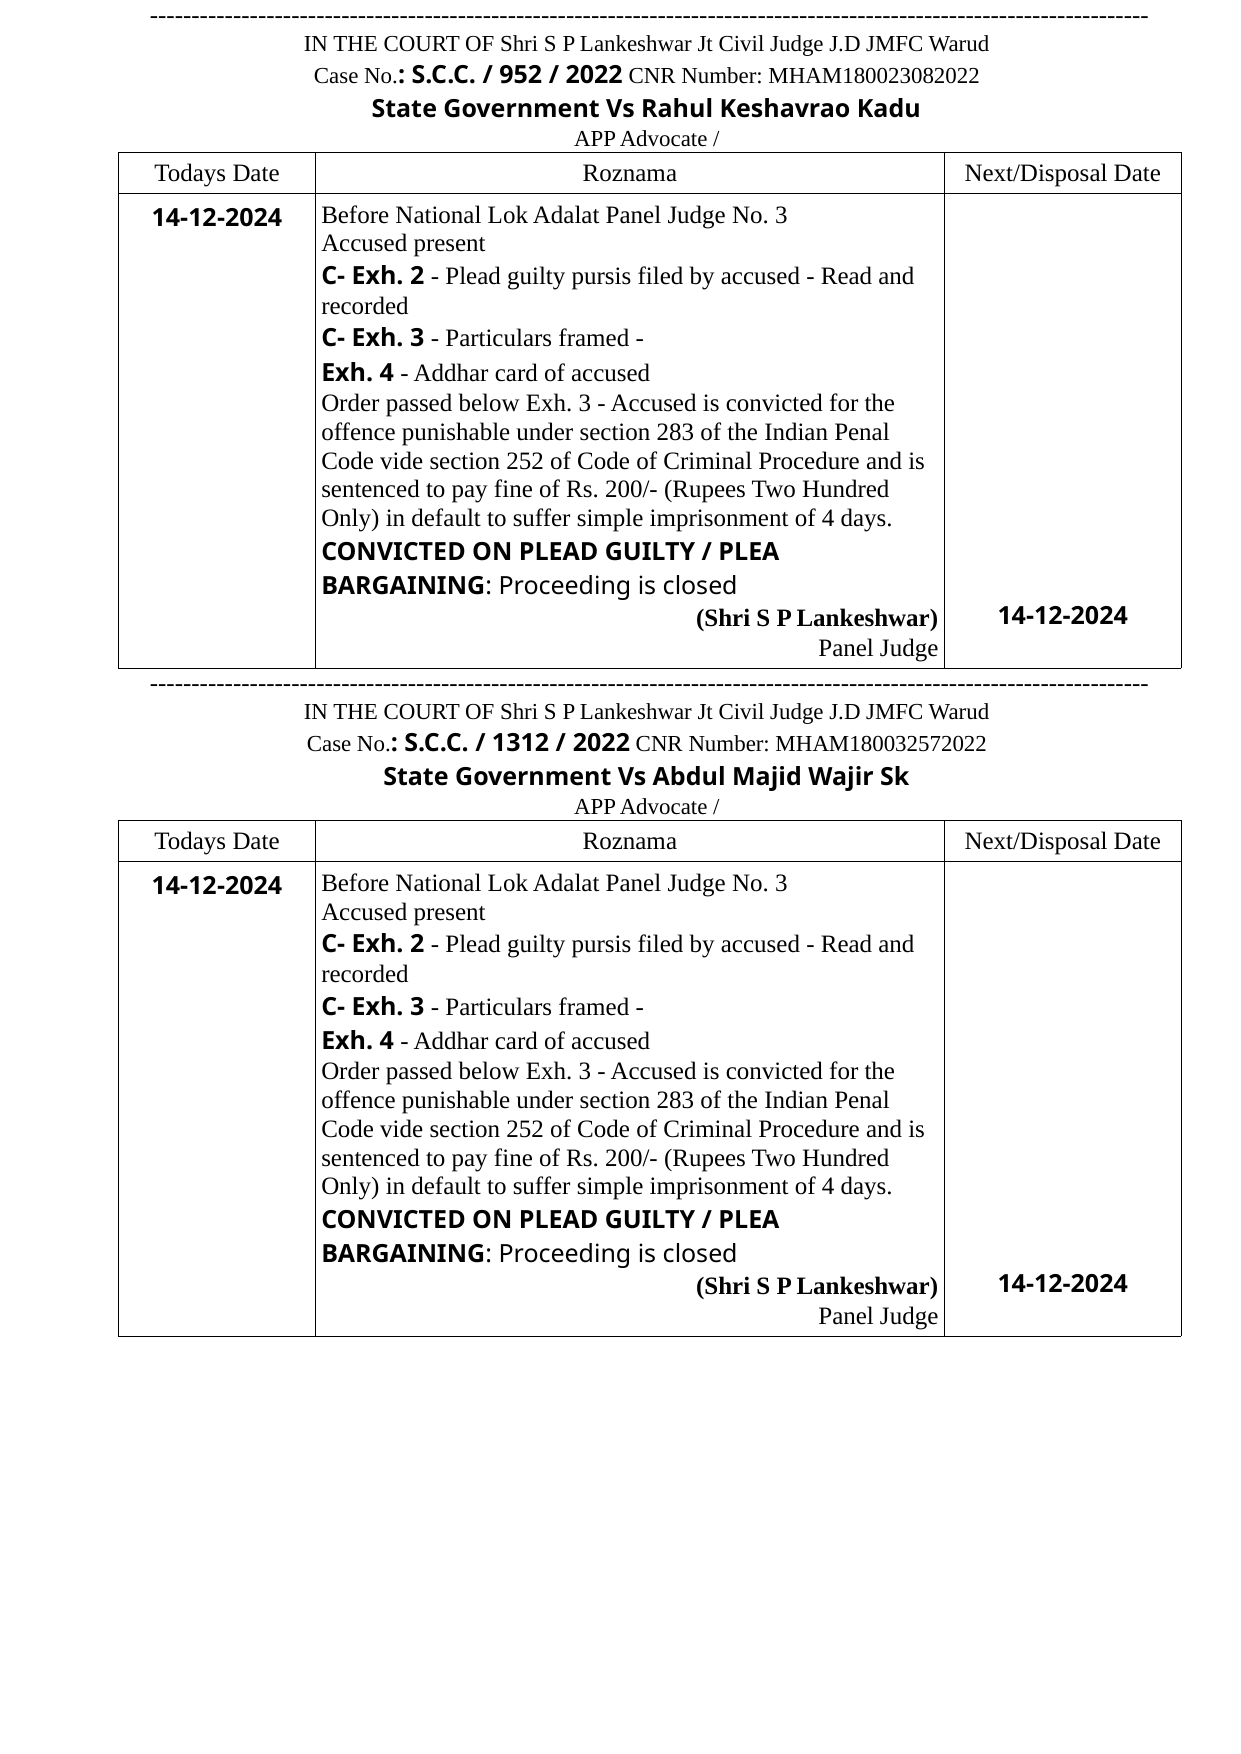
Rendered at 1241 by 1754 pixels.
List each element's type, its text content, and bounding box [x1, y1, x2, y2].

table_header Todays Date [119, 153, 315, 193]
table_cell Before National Lok Adalat Panel Judge No. 3 Accused present C- Exh. 2 - Plead guilty pursis filed by accused - Read and recorded C- Exh. 3 - Particulars framed - Exh. 4 - Addhar card of accused Order passed below Exh. 3 - Accused is convicted for the offence punishable under section 283 of the Indian Penal Code vide section 252 of Code of Criminal Procedure and is sentenced to pay fine of Rs. 200/- (Rupees Two Hundred Only) in default to suffer simple imprisonment of 4 days. CONVICTED ON PLEAD GUILTY / PLEA BARGAINING: Proceeding is closed (Shri S P Lankeshwar) Panel Judge [316, 862, 944, 1336]
table_cell 14-12-2024 [945, 862, 1181, 1336]
text ------------------------------------------------------------------------------------------------------------------------ [118, 0, 1181, 29]
text ------------------------------------------------------------------------------------------------------------------------ [118, 669, 1181, 697]
table_header Roznama [316, 821, 944, 861]
text IN THE COURT OF Shri S P Lankeshwar Jt Civil Judge J.D JMFC Warud Case No.: S.C.C. / 952 / 2022 CNR Number: MHAM180023082022 State Government Vs Rahul Keshavrao Kadu APP Advocate / [118, 30, 1181, 151]
text IN THE COURT OF Shri S P Lankeshwar Jt Civil Judge J.D JMFC Warud Case No.: S.C.C. / 1312 / 2022 CNR Number: MHAM180032572022 State Government Vs Abdul Majid Wajir Sk APP Advocate / [118, 698, 1181, 819]
table_cell 14-12-2024 [119, 862, 315, 1336]
table_header Roznama [316, 153, 944, 193]
table_header Next/Disposal Date [945, 821, 1181, 861]
table_header Next/Disposal Date [945, 153, 1181, 193]
table_header Todays Date [119, 821, 315, 861]
table_cell 14-12-2024 [945, 194, 1181, 668]
table_cell 14-12-2024 [119, 194, 315, 668]
table_cell Before National Lok Adalat Panel Judge No. 3 Accused present C- Exh. 2 - Plead guilty pursis filed by accused - Read and recorded C- Exh. 3 - Particulars framed - Exh. 4 - Addhar card of accused Order passed below Exh. 3 - Accused is convicted for the offence punishable under section 283 of the Indian Penal Code vide section 252 of Code of Criminal Procedure and is sentenced to pay fine of Rs. 200/- (Rupees Two Hundred Only) in default to suffer simple imprisonment of 4 days. CONVICTED ON PLEAD GUILTY / PLEA BARGAINING: Proceeding is closed (Shri S P Lankeshwar) Panel Judge [316, 194, 944, 668]
